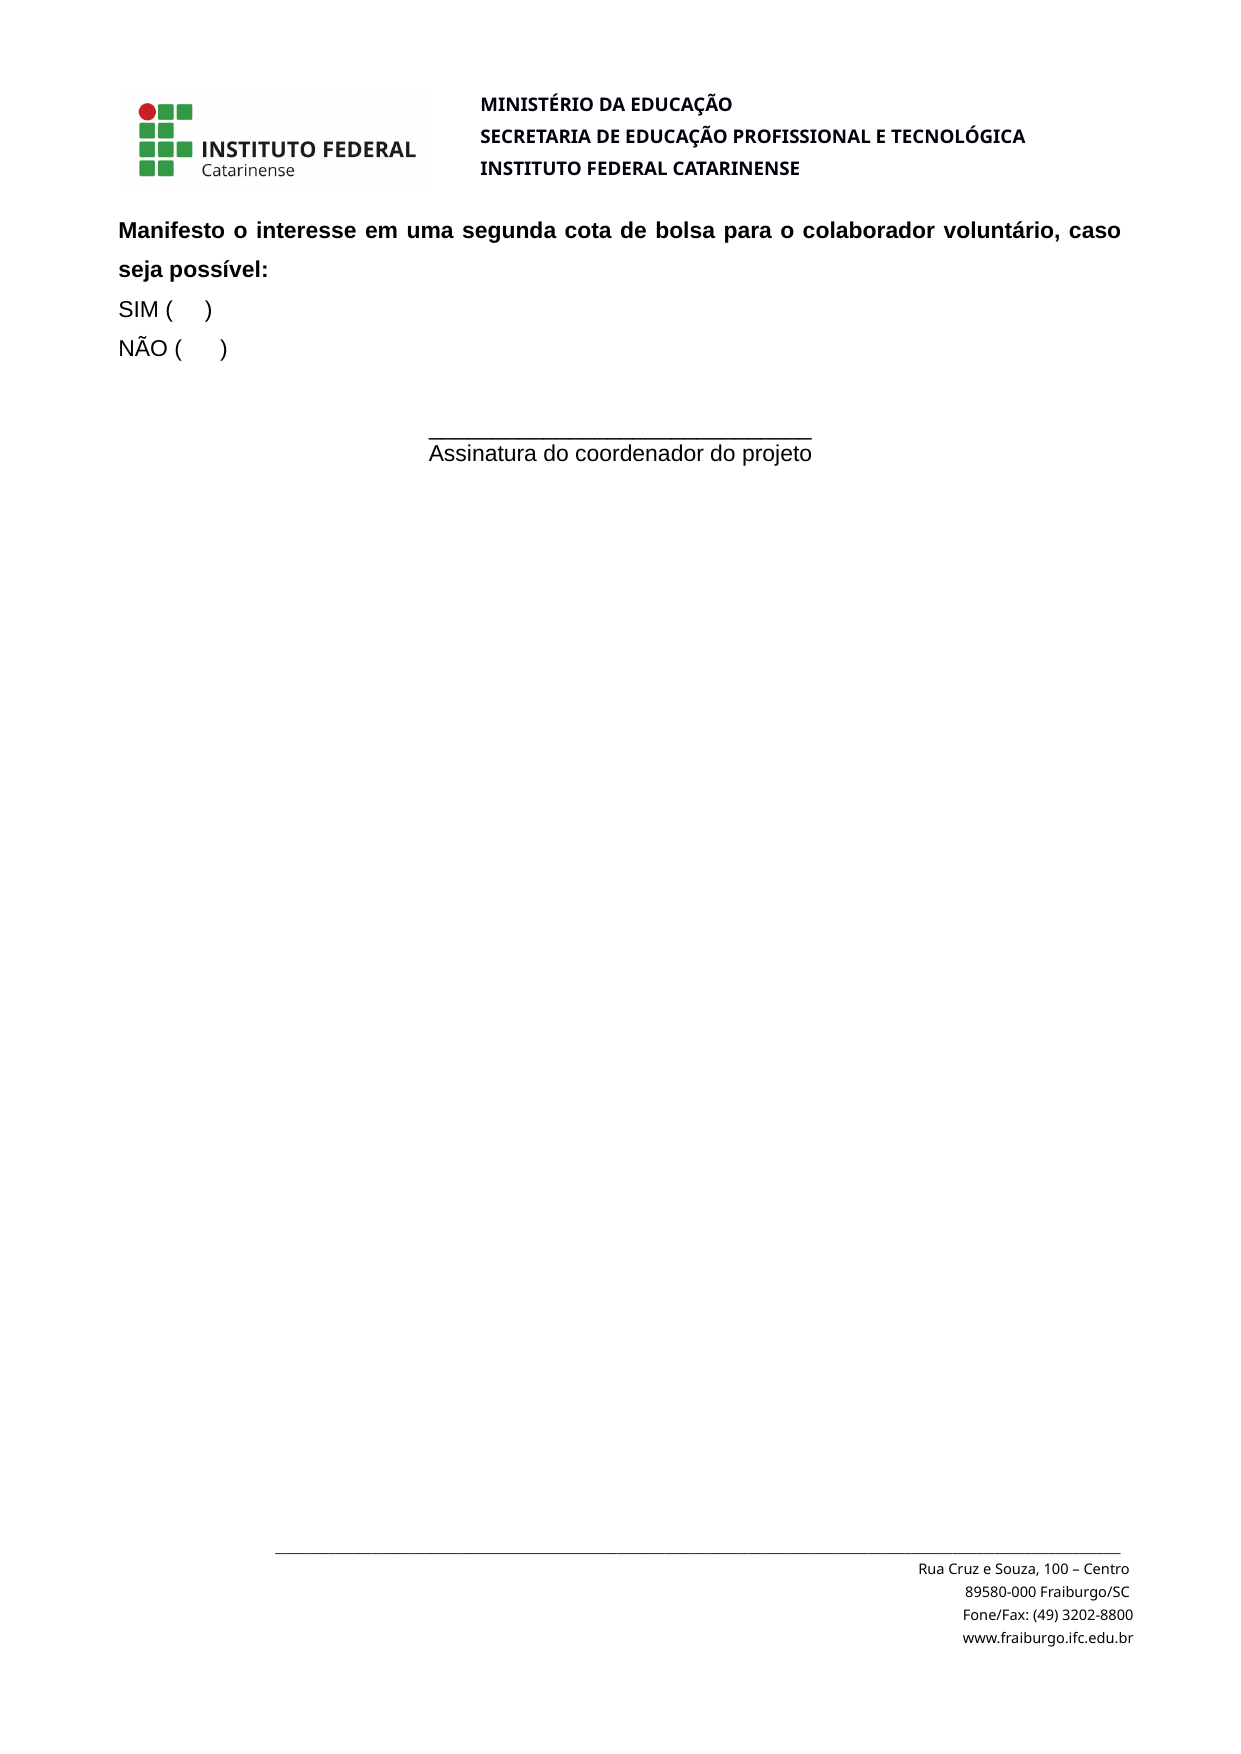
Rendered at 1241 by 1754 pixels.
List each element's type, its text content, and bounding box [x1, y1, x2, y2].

text ______________________________ [118, 414, 1122, 440]
text Assinatura do coordenador do projeto [118, 440, 1122, 467]
text Manifesto o interesse em uma segunda cota de bolsa para o colaborador voluntário, caso seja possível: [118, 217, 1122, 282]
text SIM ( ) [118, 296, 1122, 322]
picture [123, 88, 431, 191]
